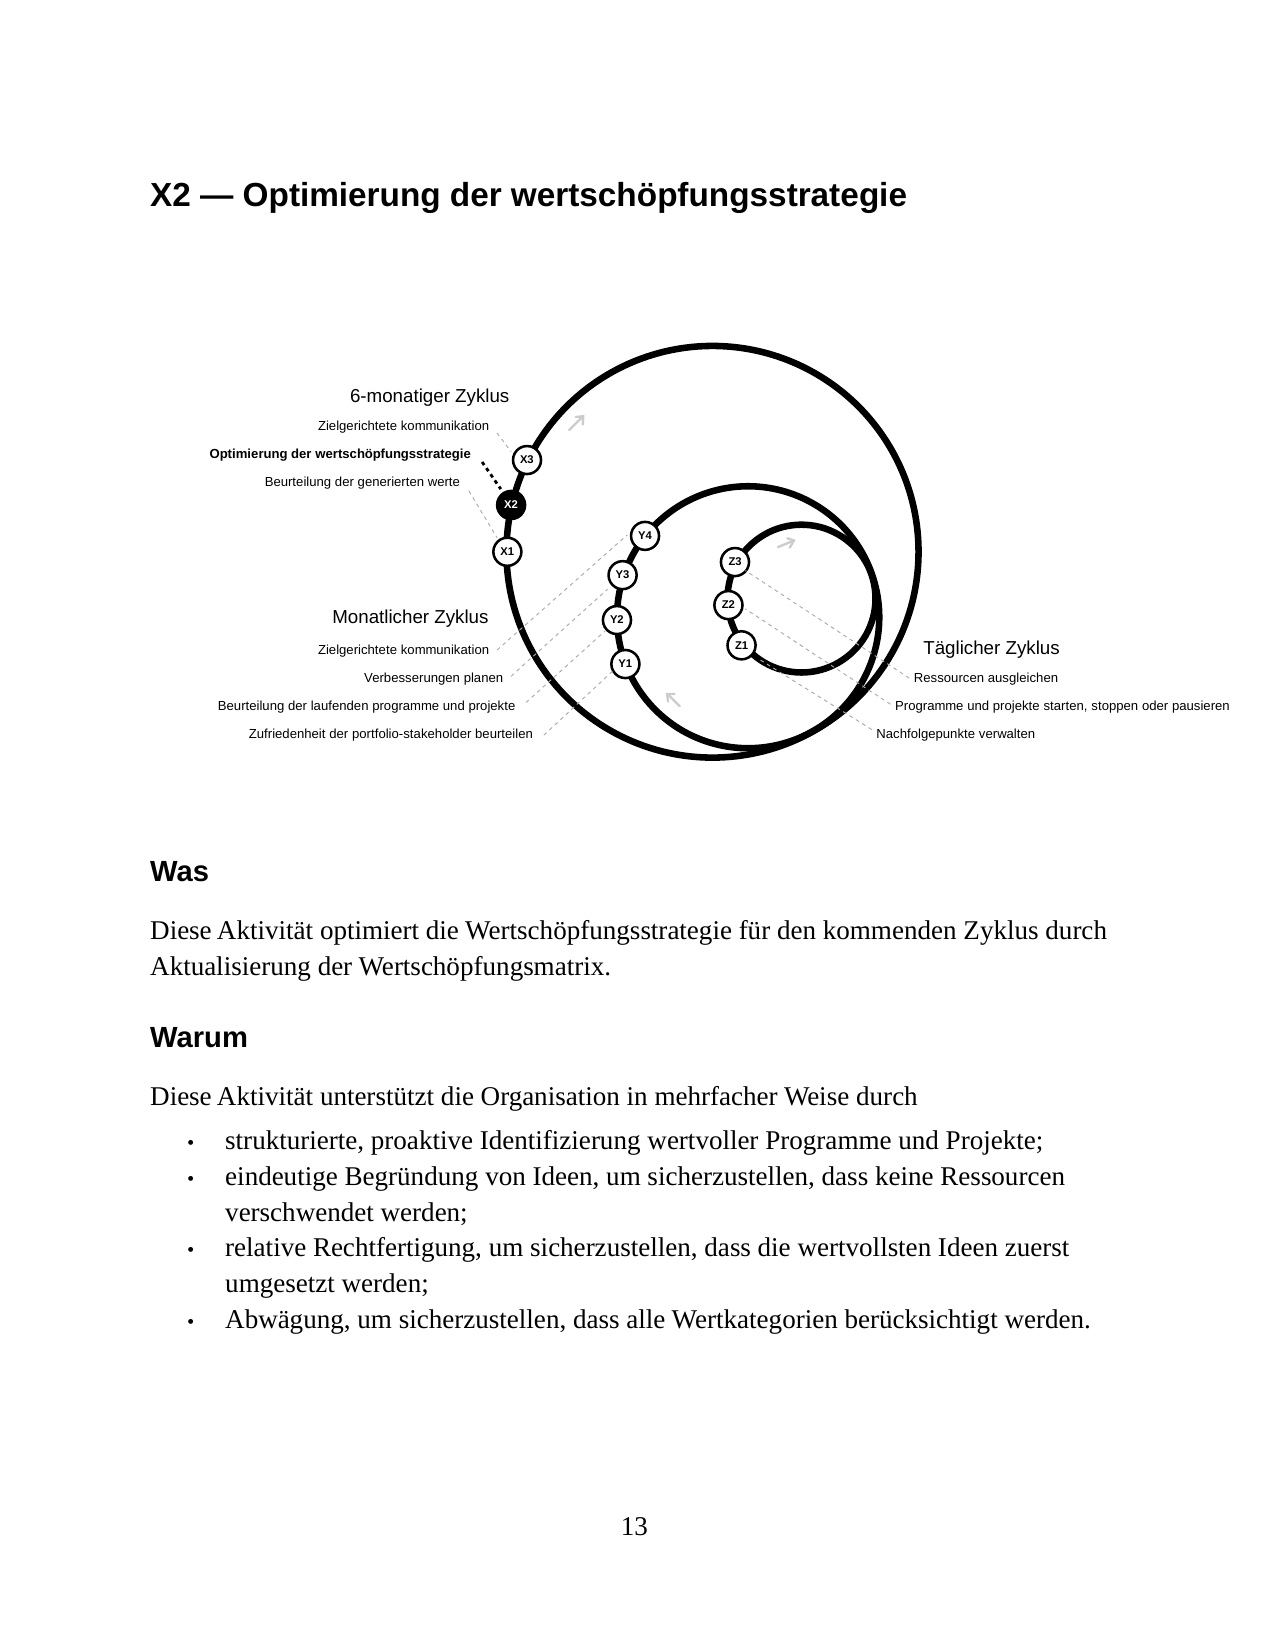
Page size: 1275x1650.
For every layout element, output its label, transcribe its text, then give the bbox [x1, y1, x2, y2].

text Diese Aktivität optimiert die Wertschöpfungsstrategie für den kommenden Zyklus durch Aktualisierung der Wertschöpfungsmatrix. [150, 914, 1125, 981]
subtitle Warum [150, 1019, 1125, 1053]
list strukturierte, proaktive Identifizierung wertvoller Programme und Projekte; [187, 1124, 1125, 1155]
text Diese Aktivität unterstützt die Organisation in mehrfacher Weise durch [150, 1079, 1125, 1111]
list Abwägung, um sicherzustellen, dass alle Wertkategorien berücksichtigt werden. [187, 1303, 1125, 1334]
subtitle X2 — Optimierung der wertschöpfungsstrategie [150, 175, 1125, 213]
subtitle Was [150, 854, 1125, 888]
list relative Rechtfertigung, um sicherzustellen, dass die wertvollsten Ideen zuerst umgesetzt werden; [187, 1231, 1125, 1298]
list eindeutige Begründung von Ideen, um sicherzustellen, dass keine Ressourcen verschwendet werden; [187, 1160, 1125, 1227]
